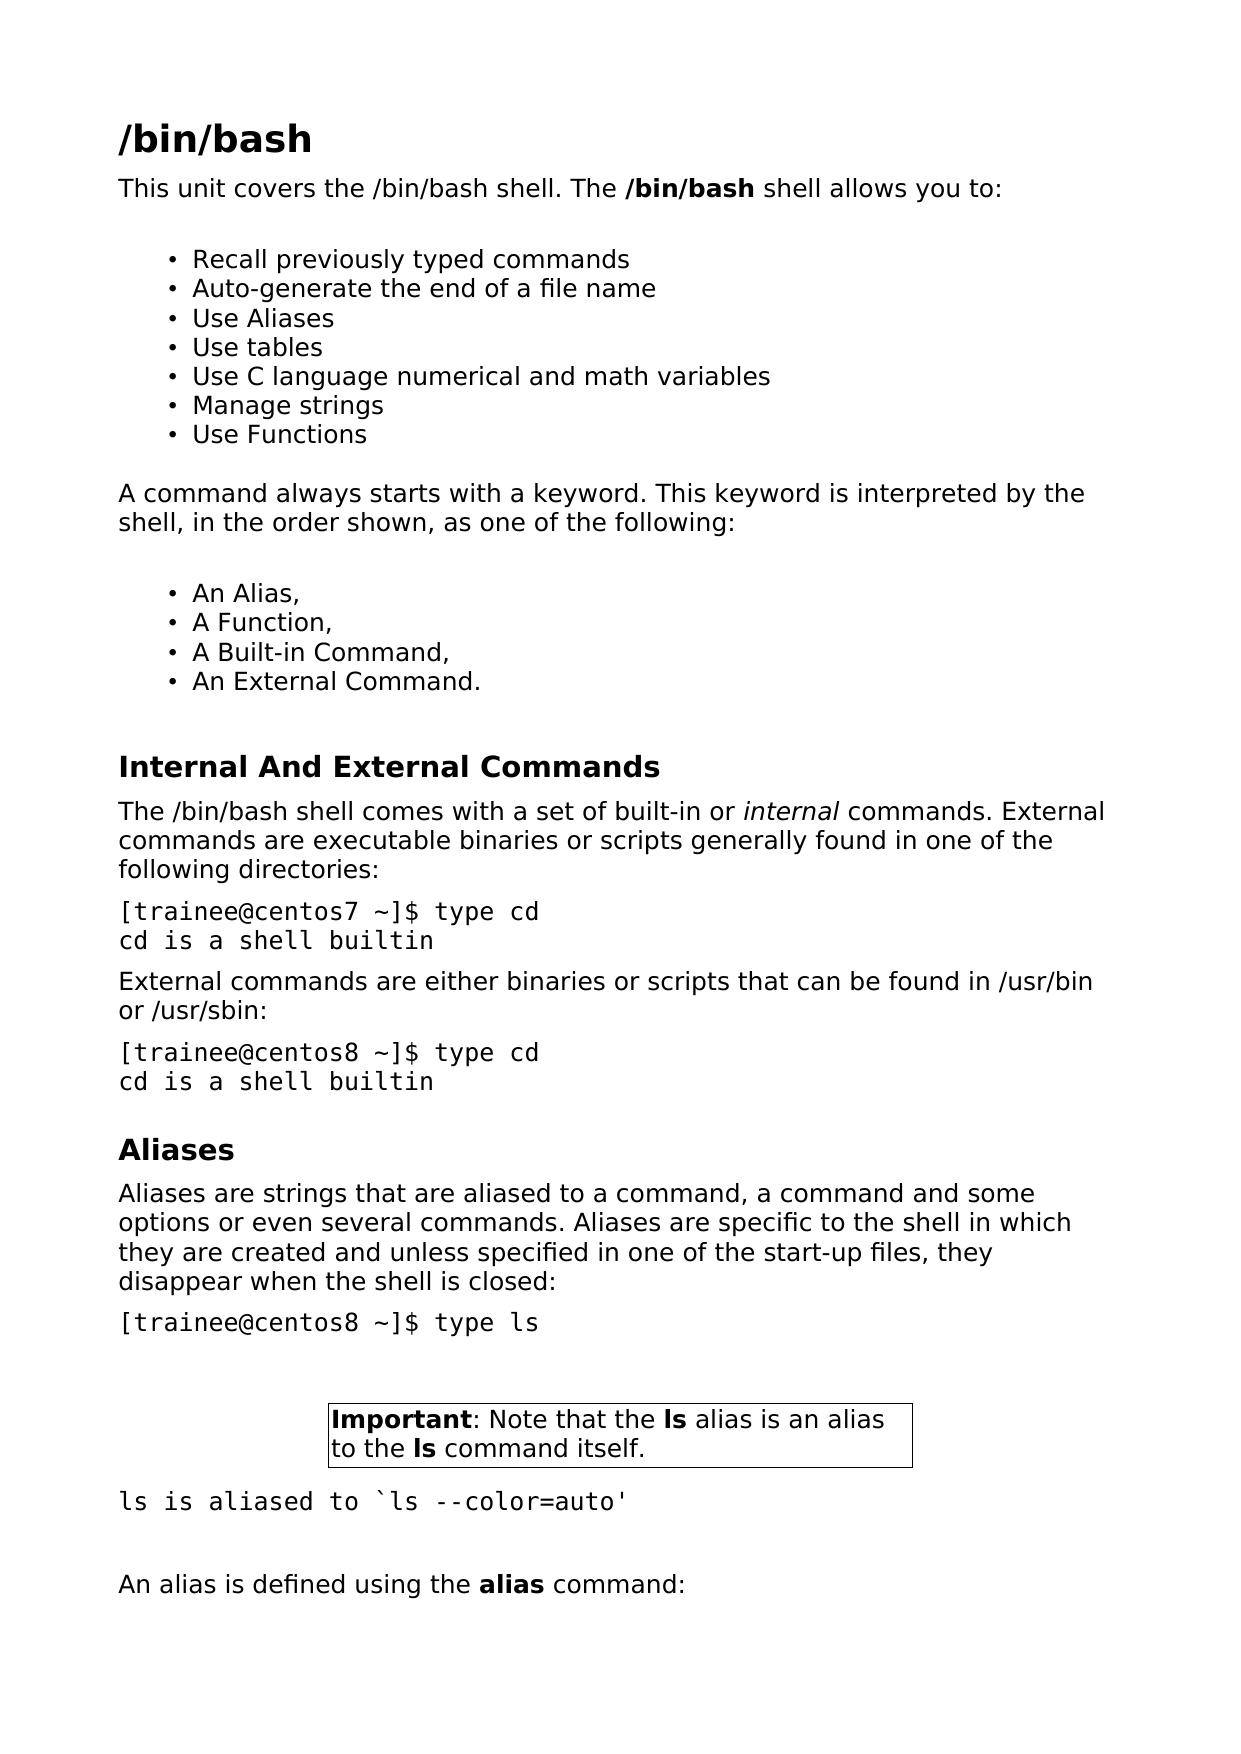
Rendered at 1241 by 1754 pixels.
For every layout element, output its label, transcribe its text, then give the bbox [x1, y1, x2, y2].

subtitle Internal And External Commands [118, 751, 1122, 784]
text [trainee@centos7 ~]$ type cd cd is a shell builtin [118, 897, 1122, 955]
list Use Functions [177, 420, 1122, 449]
text External commands are either binaries or scripts that can be found in /usr/bin or /usr/sbin: [118, 967, 1122, 1025]
list Use tables [177, 333, 1122, 362]
list A Built-in Command, [177, 638, 1122, 667]
text This unit covers the /bin/bash shell. The /bin/bash shell allows you to: [118, 174, 1122, 203]
list Use Aliases [177, 304, 1122, 333]
list An Alias, [177, 579, 1122, 608]
list Use C language numerical and math variables [177, 362, 1122, 391]
subtitle Aliases [118, 1133, 1122, 1167]
text An alias is defined using the alias command: [118, 1570, 1122, 1599]
subtitle /bin/bash [118, 118, 1122, 162]
table_header Important: Note that the ls alias is an alias to the ls command itself. [329, 1404, 912, 1467]
text A command always starts with a keyword. This keyword is interpreted by the shell, in the order shown, as one of the following: [118, 479, 1122, 537]
list Manage strings [177, 391, 1122, 420]
list Recall previously typed commands [177, 245, 1122, 274]
text [trainee@centos8 ~]$ type cd cd is a shell builtin [118, 1038, 1122, 1096]
list An External Command. [177, 667, 1122, 696]
list Auto-generate the end of a file name [177, 274, 1122, 304]
text The /bin/bash shell comes with a set of built-in or internal commands. External commands are executable binaries or scripts generally found in one of the following directories: [118, 797, 1122, 884]
text Aliases are strings that are aliased to a command, a command and some options or even several commands. Aliases are specific to the shell in which they are created and unless specified in one of the start-up files, they disappear when the shell is closed: [118, 1179, 1122, 1296]
text [trainee@centos8 ~]$ type ls ls is aliased to `ls --color=auto' [118, 1309, 1122, 1517]
list A Function, [177, 608, 1122, 638]
